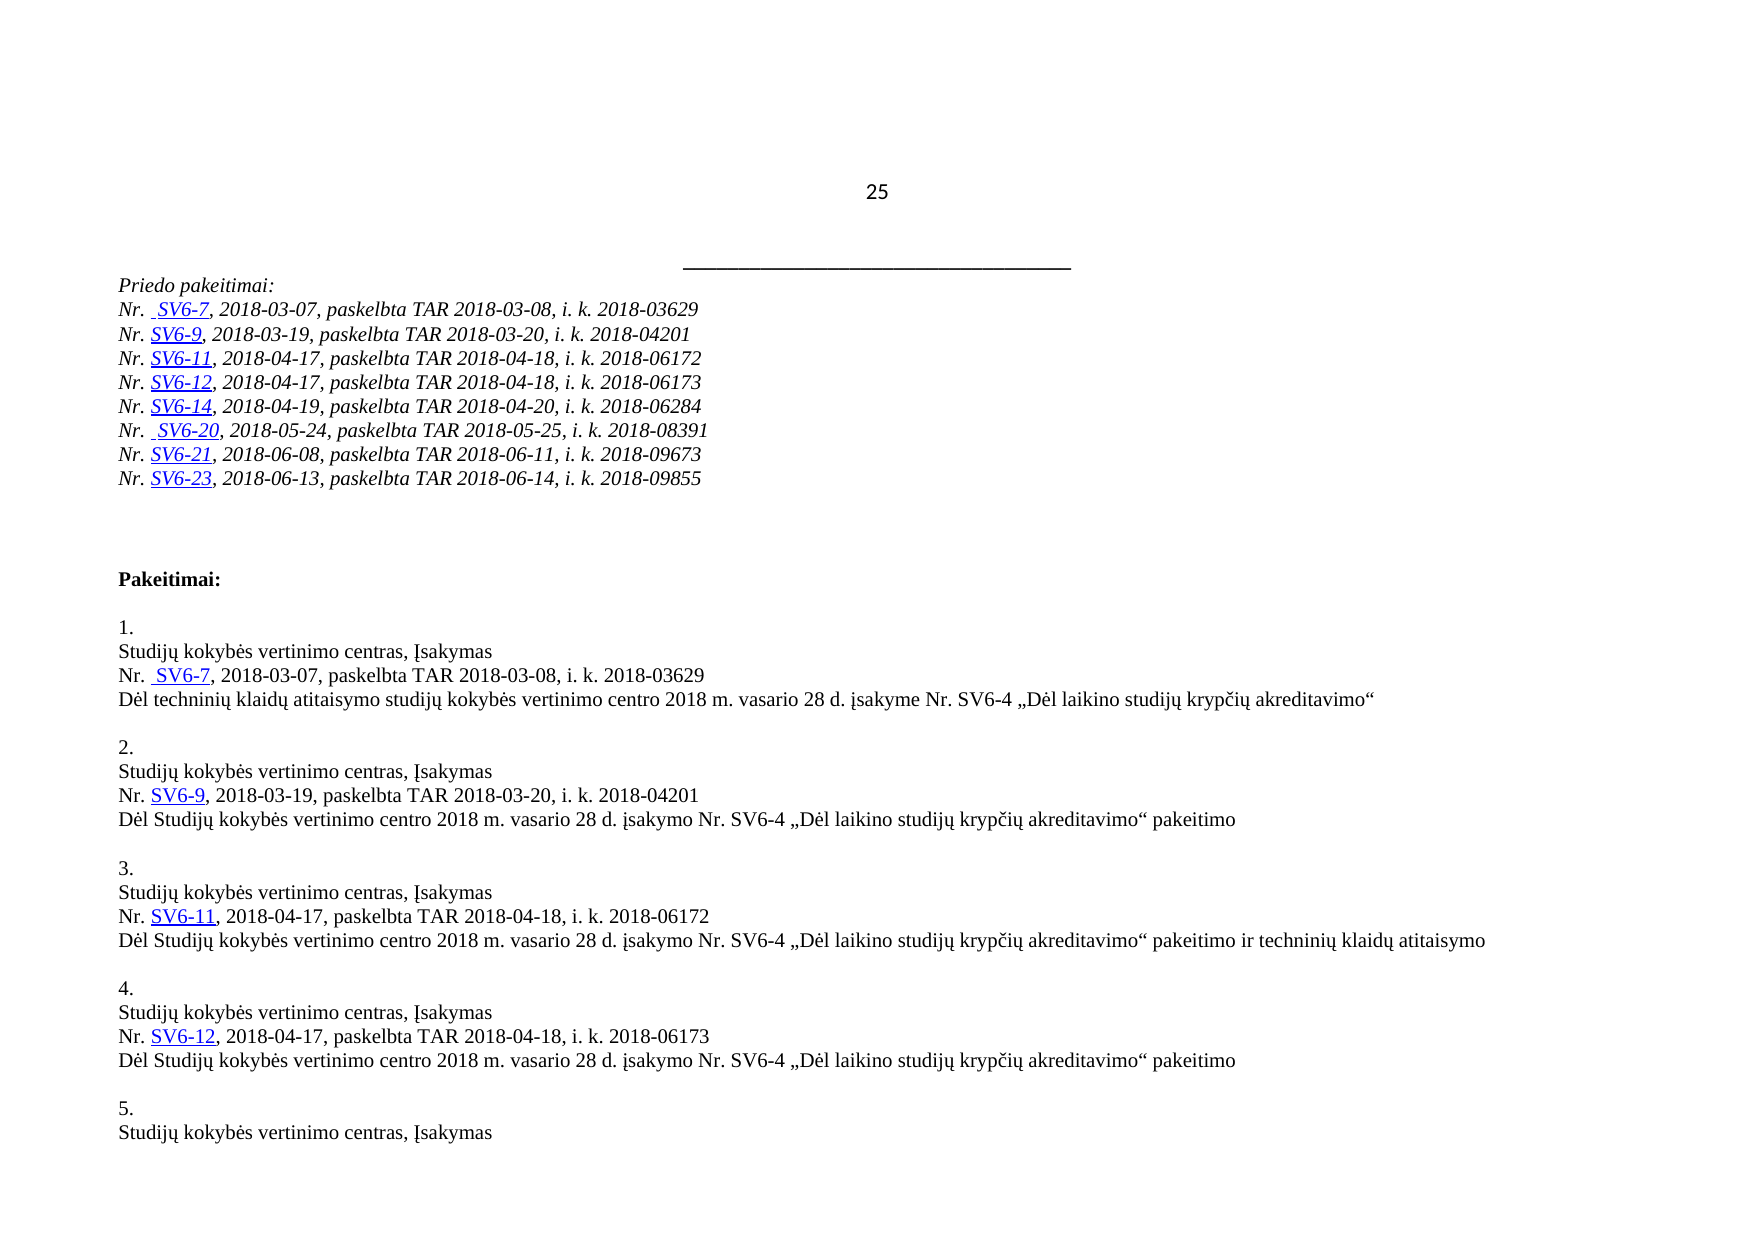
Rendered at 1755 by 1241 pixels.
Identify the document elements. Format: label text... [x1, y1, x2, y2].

text Priedo pakeitimai: [118, 273, 1636, 297]
text 3. [118, 856, 1636, 879]
text Dėl Studijų kokybės vertinimo centro 2018 m. vasario 28 d. įsakymo Nr. SV6-4 „Dėl laikino studijų krypčių akreditavimo“ pakeitimo [118, 807, 1636, 831]
text 1. [118, 615, 1636, 639]
text Nr. SV6-11, 2018-04-17, paskelbta TAR 2018-04-18, i. k. 2018-06172 [118, 904, 1636, 928]
text Nr. SV6-9, 2018-03-19, paskelbta TAR 2018-03-20, i. k. 2018-04201 [118, 783, 1636, 807]
text ___________________________________ [118, 239, 1636, 273]
text Studijų kokybės vertinimo centras, Įsakymas [118, 759, 1636, 783]
text Studijų kokybės vertinimo centras, Įsakymas [118, 879, 1636, 904]
text Pakeitimai: [118, 567, 1636, 591]
text Nr. SV6-9, 2018-03-19, paskelbta TAR 2018-03-20, i. k. 2018-04201 [118, 321, 1636, 346]
text Nr. SV6-7, 2018-03-07, paskelbta TAR 2018-03-08, i. k. 2018-03629 [118, 663, 1636, 687]
text Nr. SV6-23, 2018-06-13, paskelbta TAR 2018-06-14, i. k. 2018-09855 [118, 466, 1636, 490]
text Dėl techninių klaidų atitaisymo studijų kokybės vertinimo centro 2018 m. vasario 28 d. įsakyme Nr. SV6-4 „Dėl laikino studijų krypčių akreditavimo“ [118, 687, 1636, 711]
text Studijų kokybės vertinimo centras, Įsakymas [118, 639, 1636, 663]
text 5. [118, 1096, 1636, 1120]
text Nr. SV6-11, 2018-04-17, paskelbta TAR 2018-04-18, i. k. 2018-06172 [118, 346, 1636, 369]
text Nr. SV6-14, 2018-04-19, paskelbta TAR 2018-04-20, i. k. 2018-06284 [118, 394, 1636, 418]
text Dėl Studijų kokybės vertinimo centro 2018 m. vasario 28 d. įsakymo Nr. SV6-4 „Dėl laikino studijų krypčių akreditavimo“ pakeitimo ir techninių klaidų atitaisymo [118, 928, 1636, 952]
text 2. [118, 735, 1636, 759]
text Nr. SV6-7, 2018-03-07, paskelbta TAR 2018-03-08, i. k. 2018-03629 [118, 297, 1636, 321]
text Nr. SV6-21, 2018-06-08, paskelbta TAR 2018-06-11, i. k. 2018-09673 [118, 442, 1636, 466]
text Nr. SV6-12, 2018-04-17, paskelbta TAR 2018-04-18, i. k. 2018-06173 [118, 369, 1636, 394]
text Studijų kokybės vertinimo centras, Įsakymas [118, 1000, 1636, 1024]
text Studijų kokybės vertinimo centras, Įsakymas [118, 1120, 1636, 1144]
text Dėl Studijų kokybės vertinimo centro 2018 m. vasario 28 d. įsakymo Nr. SV6-4 „Dėl laikino studijų krypčių akreditavimo“ pakeitimo [118, 1048, 1636, 1072]
text Nr. SV6-20, 2018-05-24, paskelbta TAR 2018-05-25, i. k. 2018-08391 [118, 418, 1636, 442]
text Nr. SV6-12, 2018-04-17, paskelbta TAR 2018-04-18, i. k. 2018-06173 [118, 1024, 1636, 1048]
text 4. [118, 976, 1636, 1000]
